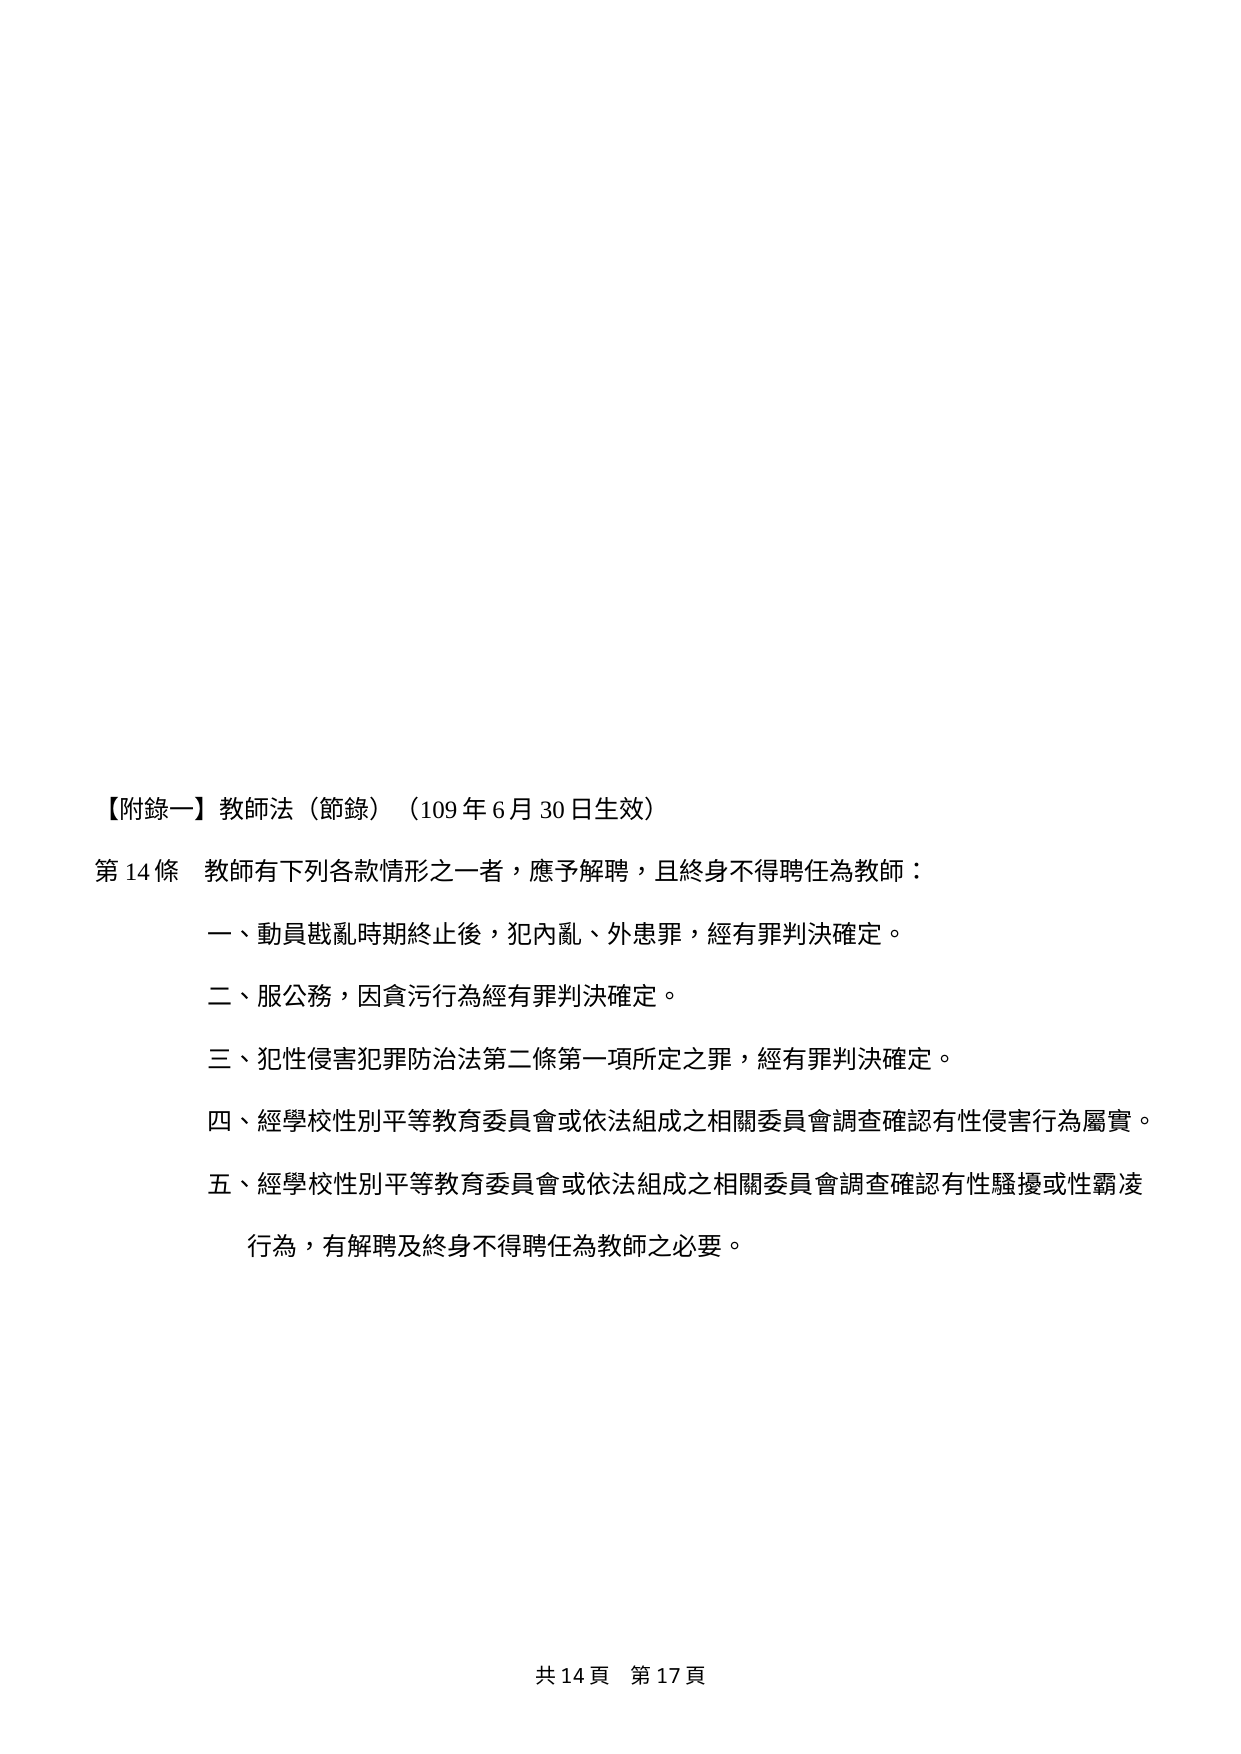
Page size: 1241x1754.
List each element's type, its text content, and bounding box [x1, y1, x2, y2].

text 第14條 教師有下列各款情形之一者，應予解聘，且終身不得聘任為教師： [94, 828, 1146, 891]
text 【附錄一】教師法（節錄）（109年6月30日生效） [94, 766, 1146, 828]
text 三、犯性侵害犯罪防治法第二條第一項所定之罪，經有罪判決確定。 [207, 1016, 1146, 1078]
text 二、服公務，因貪污行為經有罪判決確定。 [207, 953, 1146, 1016]
text 四、經學校性別平等教育委員會或依法組成之相關委員會調查確認有性侵害行為屬實。 [207, 1078, 1146, 1141]
text 五、經學校性別平等教育委員會或依法組成之相關委員會調查確認有性騷擾或性霸凌行為，有解聘及終身不得聘任為教師之必要。 [207, 1141, 1146, 1266]
text 一、動員戡亂時期終止後，犯內亂、外患罪，經有罪判決確定。 [207, 891, 1146, 953]
